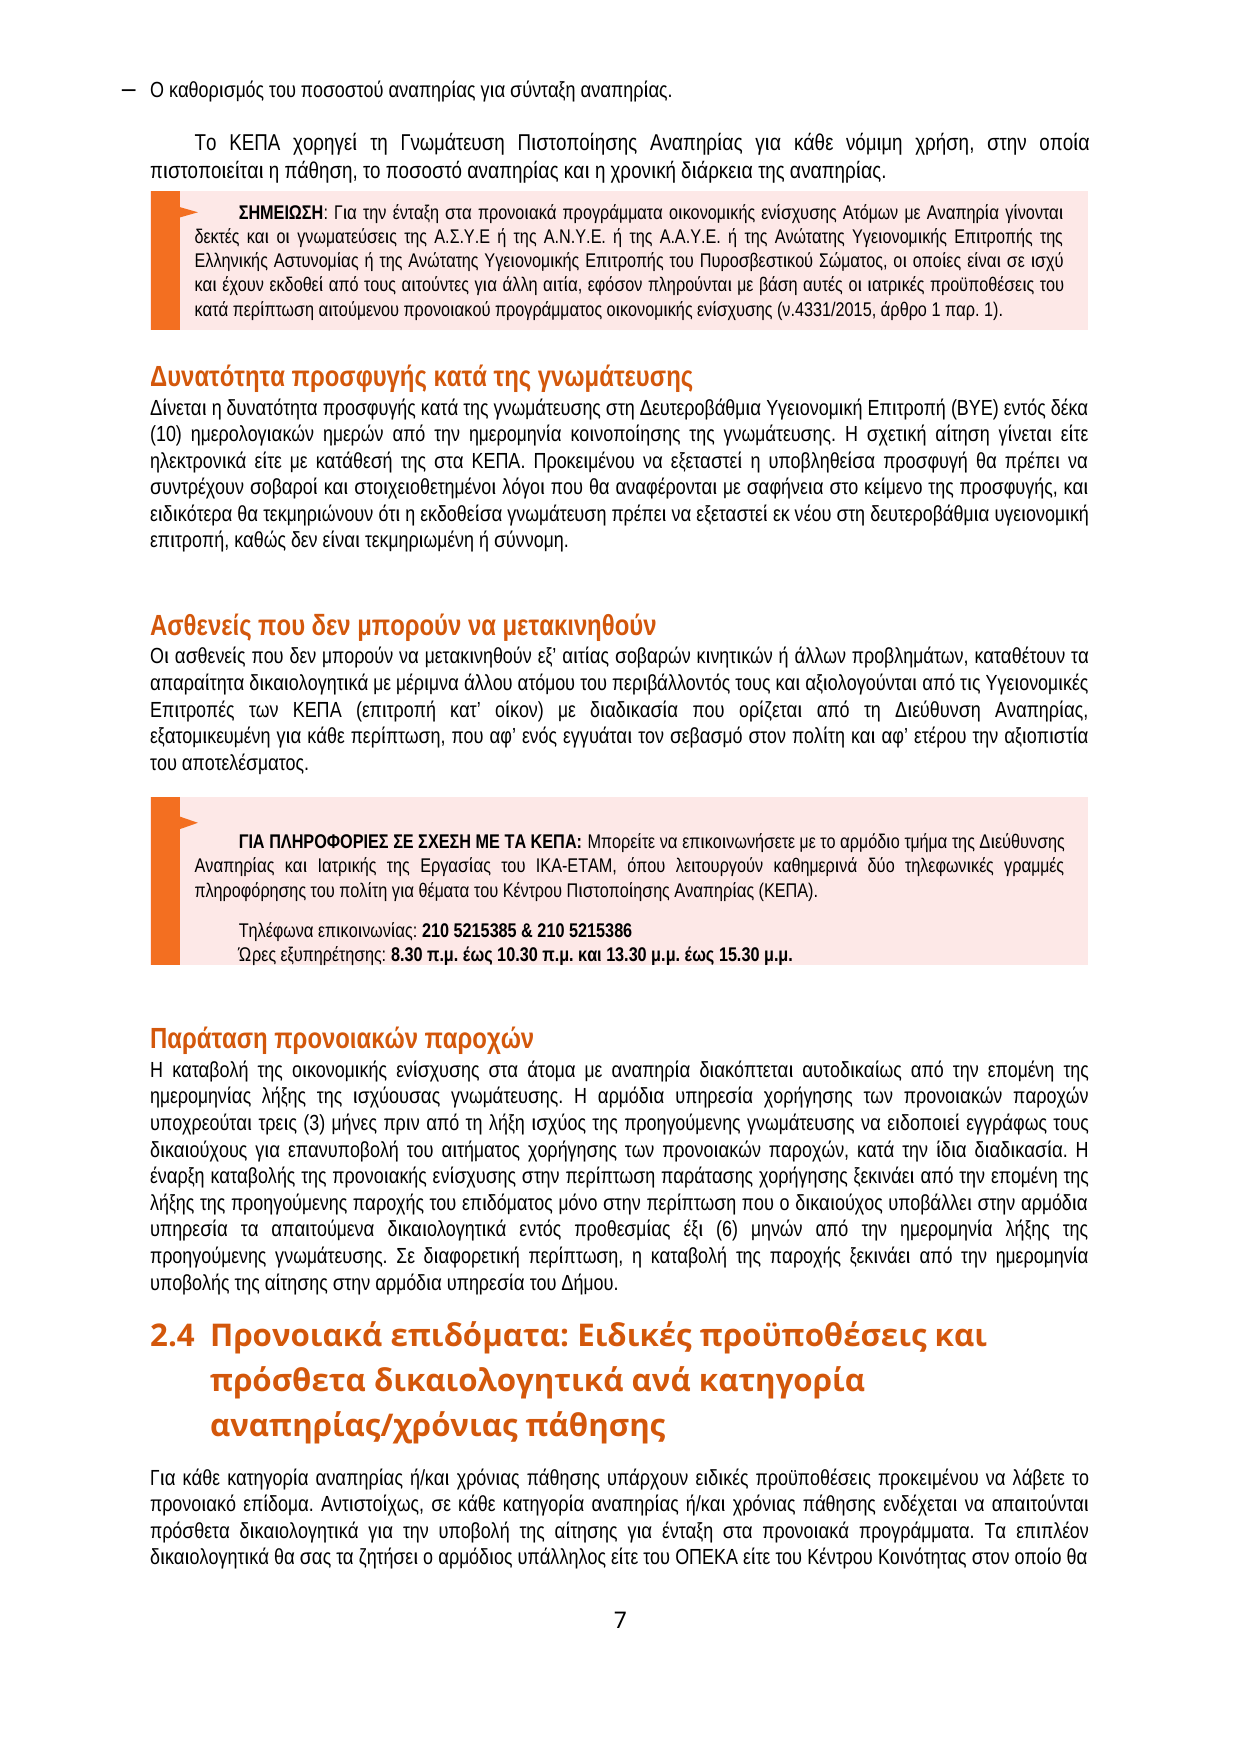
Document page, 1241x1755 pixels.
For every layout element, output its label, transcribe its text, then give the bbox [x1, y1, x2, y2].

subtitle Δυνατότητα προσφυγής κατά της γνωμάτευσης [150, 359, 1090, 392]
subtitle Ασθενείς που δεν μπορούν να μετακινηθούν [150, 608, 1090, 641]
subtitle Προνοιακά επιδόματα: Ειδικές προϋποθέσεις και πρόσθετα δικαιολογητικά ανά κατηγορία αναπηρίας/χρόνιας πάθησης [150, 1313, 1090, 1445]
subtitle Παράταση προνοιακών παροχών [150, 1021, 1090, 1055]
text Δίνεται η δυνατότητα προσφυγής κατά της γνωμάτευσης στη Δευτεροβάθμια Υγειονομική Επιτροπή (ΒΥΕ) εντός δέκα (10) ημερολογιακών ημερών από την ημερομηνία κοινοποίησης της γνωμάτευσης. Η σχετική αίτηση γίνεται είτε ηλεκτρονικά είτε με κατάθεσή της στα ΚΕΠΑ. Προκειμένου να εξεταστεί η υποβληθείσα προσφυγή θα πρέπει να συντρέχουν σοβαροί και στοιχειοθετημένοι λόγοι που θα αναφέρονται με σαφήνεια στο κείμενο της προσφυγής, και ειδικότερα θα τεκμηριώνουν ότι η εκδοθείσα γνωμάτευση πρέπει να εξεταστεί εκ νέου στη δευτεροβάθμια υγειονομική επιτροπή, καθώς δεν είναι τεκμηριωμένη ή σύννομη. [150, 394, 1090, 552]
text Οι ασθενείς που δεν μπορούν να μετακινηθούν εξ’ αιτίας σοβαρών κινητικών ή άλλων προβλημάτων, καταθέτουν τα απαραίτητα δικαιολογητικά με μέριμνα άλλου ατόμου του περιβάλλοντός τους και αξιολογούνται από τις Υγειονομικές Επιτροπές των ΚΕΠΑ (επιτροπή κατ’ οίκον) με διαδικασία που ορίζεται από τη Διεύθυνση Αναπηρίας, εξατομικευμένη για κάθε περίπτωση, που αφ’ ενός εγγυάται τον σεβασμό στον πολίτη και αφ’ ετέρου την αξιοπιστία του αποτελέσματος. [150, 643, 1090, 775]
text Η καταβολή της οικονομικής ενίσχυσης στα άτομα με αναπηρία διακόπτεται αυτοδικαίως από την επομένη της ημερομηνίας λήξης της ισχύουσας γνωμάτευσης. Η αρμόδια υπηρεσία χορήγησης των προνοιακών παροχών υποχρεούται τρεις (3) μήνες πριν από τη λήξη ισχύος της προηγούμενης γνωμάτευσης να ειδοποιεί εγγράφως τους δικαιούχους για επανυποβολή του αιτήματος χορήγησης των προνοιακών παροχών, κατά την ίδια διαδικασία. Η έναρξη καταβολής της προνοιακής ενίσχυσης στην περίπτωση παράτασης χορήγησης ξεκινάει από την επομένη της λήξης της προηγούμενης παροχής του επιδόματος μόνο στην περίπτωση που ο δικαιούχος υποβάλλει στην αρμόδια υπηρεσία τα απαιτούμενα δικαιολογητικά εντός προθεσμίας έξι (6) μηνών από την ημερομηνία λήξης της προηγούμενης γνωμάτευσης. Σε διαφορετική περίπτωση, η καταβολή της παροχής ξεκινάει από την ημερομηνία υποβολής της αίτησης στην αρμόδια υπηρεσία του Δήμου. [150, 1057, 1090, 1294]
list Ο καθορισμός του ποσοστού αναπηρίας για σύνταξη αναπηρίας. [119, 74, 1090, 104]
text Το ΚΕΠΑ χορηγεί τη Γνωμάτευση Πιστοποίησης Αναπηρίας για κάθε νόμιμη χρήση, στην οποία πιστοποιείται η πάθηση, το ποσοστό αναπηρίας και η χρονική διάρκεια της αναπηρίας. [150, 129, 1090, 183]
text Για κάθε κατηγορία αναπηρίας ή/και χρόνιας πάθησης υπάρχουν ειδικές προϋποθέσεις προκειμένου να λάβετε το προνοιακό επίδομα. Αντιστοίχως, σε κάθε κατηγορία αναπηρίας ή/και χρόνιας πάθησης ενδέχεται να απαιτούνται πρόσθετα δικαιολογητικά για την υποβολή της αίτησης για ένταξη στα προνοιακά προγράμματα. Τα επιπλέον δικαιολογητικά θα σας τα ζητήσει ο αρμόδιος υπάλληλος είτε του ΟΠΕΚΑ είτε του Κέντρου Κοινότητας στον οποίο θα [150, 1464, 1090, 1569]
